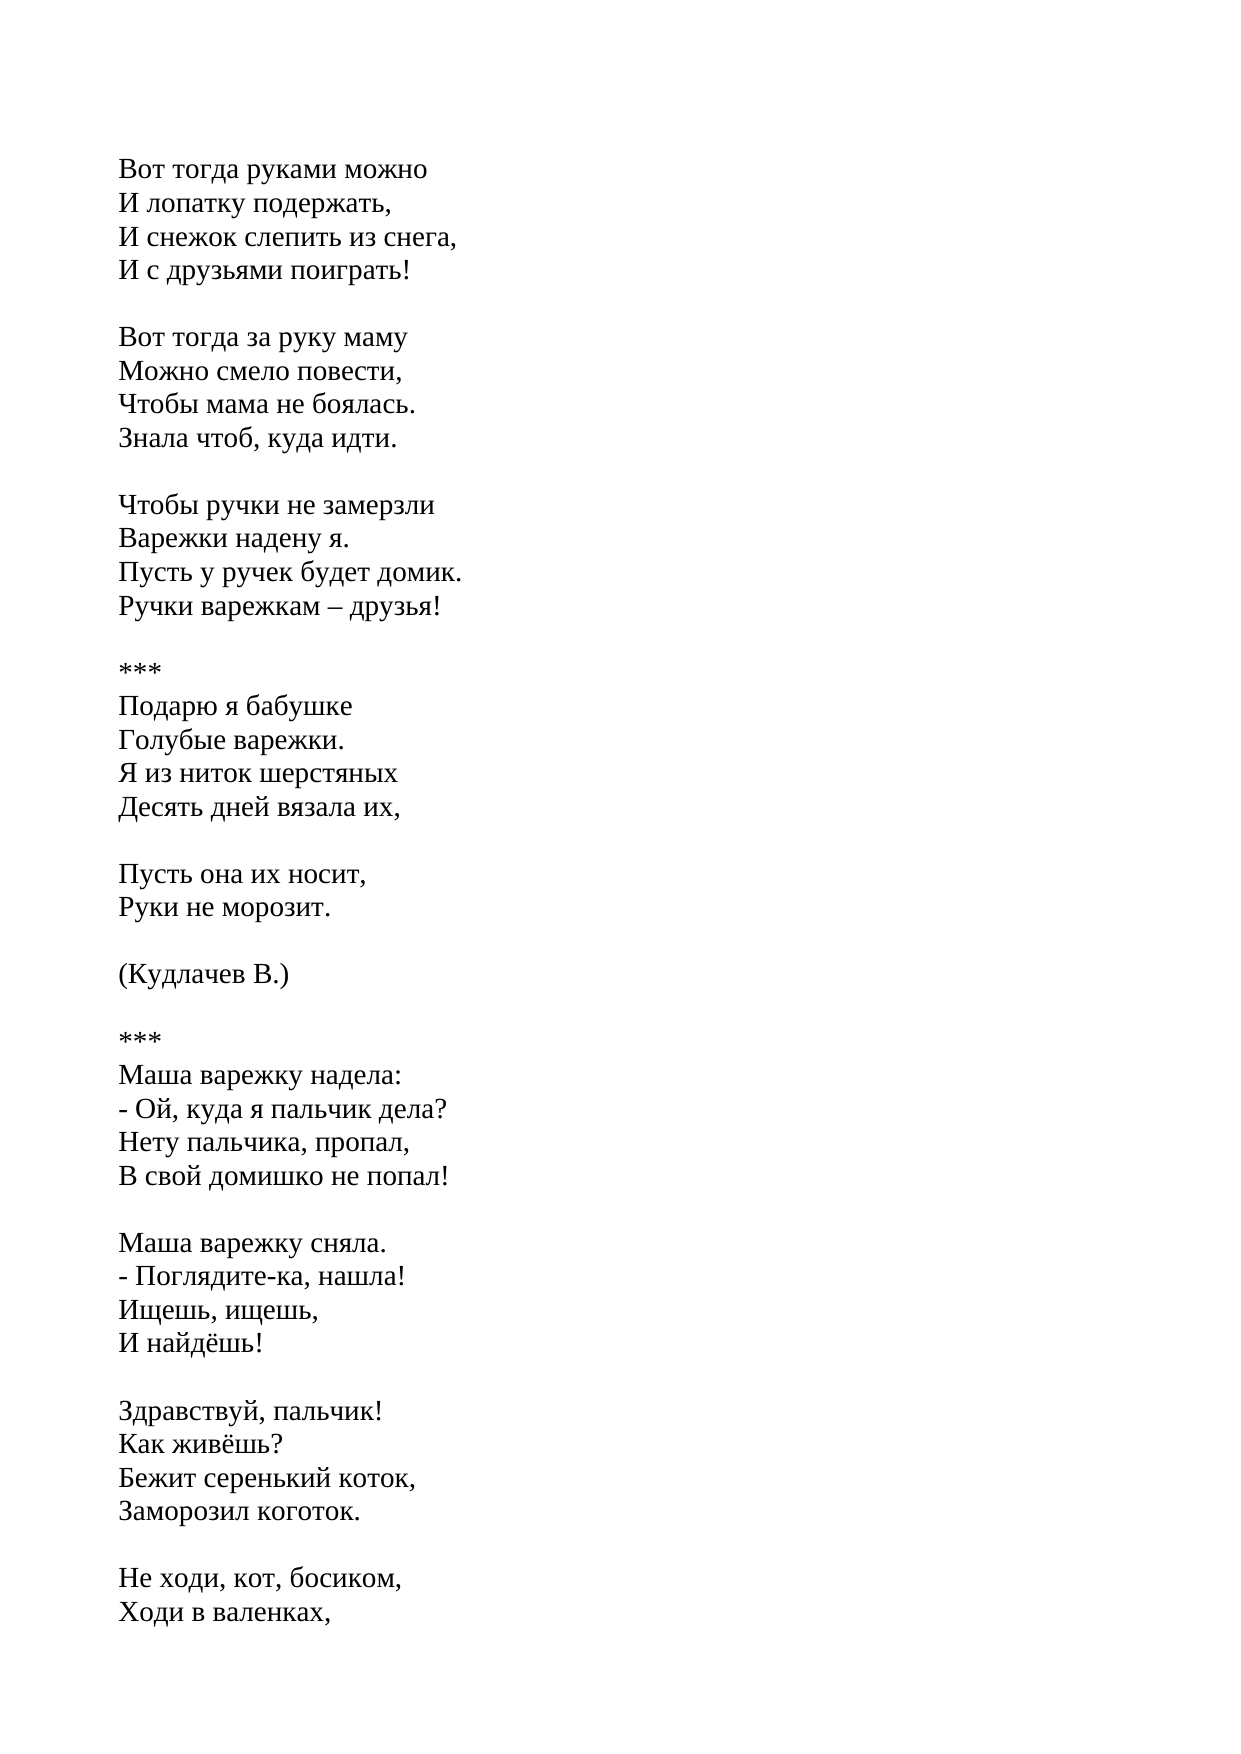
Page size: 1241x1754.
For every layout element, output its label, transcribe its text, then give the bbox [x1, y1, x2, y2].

text Маша варежку сняла. [118, 1225, 1122, 1258]
text Руки не морозит. (Кудлачев В.) [118, 889, 1122, 1024]
text Пусть она их носит, [118, 856, 1122, 889]
text Бежит серенький коток, [118, 1460, 1122, 1493]
text Вот тогда за руку маму [118, 319, 1122, 353]
text Чтобы ручки не замерзли [118, 487, 1122, 521]
text И лопатку подержать, [118, 185, 1122, 219]
text Ручки варежкам – друзья! [118, 588, 1122, 655]
text - Ой, куда я пальчик дела? [118, 1091, 1122, 1124]
text И снежок слепить из снега, [118, 219, 1122, 252]
text Здравствуй, пальчик! [118, 1393, 1122, 1426]
text *** [118, 1024, 1122, 1057]
text Голубые варежки. [118, 722, 1122, 755]
text *** Подарю я бабушке [118, 655, 1122, 722]
text Знала чтоб, куда идти. [118, 420, 1122, 453]
text Маша варежку надела: [118, 1057, 1122, 1091]
text И с друзьями поиграть! [118, 252, 1122, 286]
text Я из ниток шерстяных [118, 755, 1122, 789]
text Десять дней вязала их, [118, 789, 1122, 822]
text - Поглядите-ка, нашла! [118, 1258, 1122, 1292]
text Варежки надену я. [118, 521, 1122, 554]
text Чтобы мама не боялась. [118, 386, 1122, 420]
text Вот тогда руками можно [118, 152, 1122, 185]
text И найдёшь! [118, 1326, 1122, 1359]
text Пусть у ручек будет домик. [118, 554, 1122, 588]
text Заморозил коготок. [118, 1493, 1122, 1527]
text Как живёшь? [118, 1426, 1122, 1460]
text Нету пальчика, пропал, [118, 1124, 1122, 1158]
text Не ходи, кот, босиком, [118, 1560, 1122, 1594]
text Ищешь, ищешь, [118, 1292, 1122, 1326]
text Можно смело повести, [118, 353, 1122, 386]
text В свой домишко не попал! [118, 1158, 1122, 1191]
text Ходи в валенках, [118, 1594, 1122, 1627]
